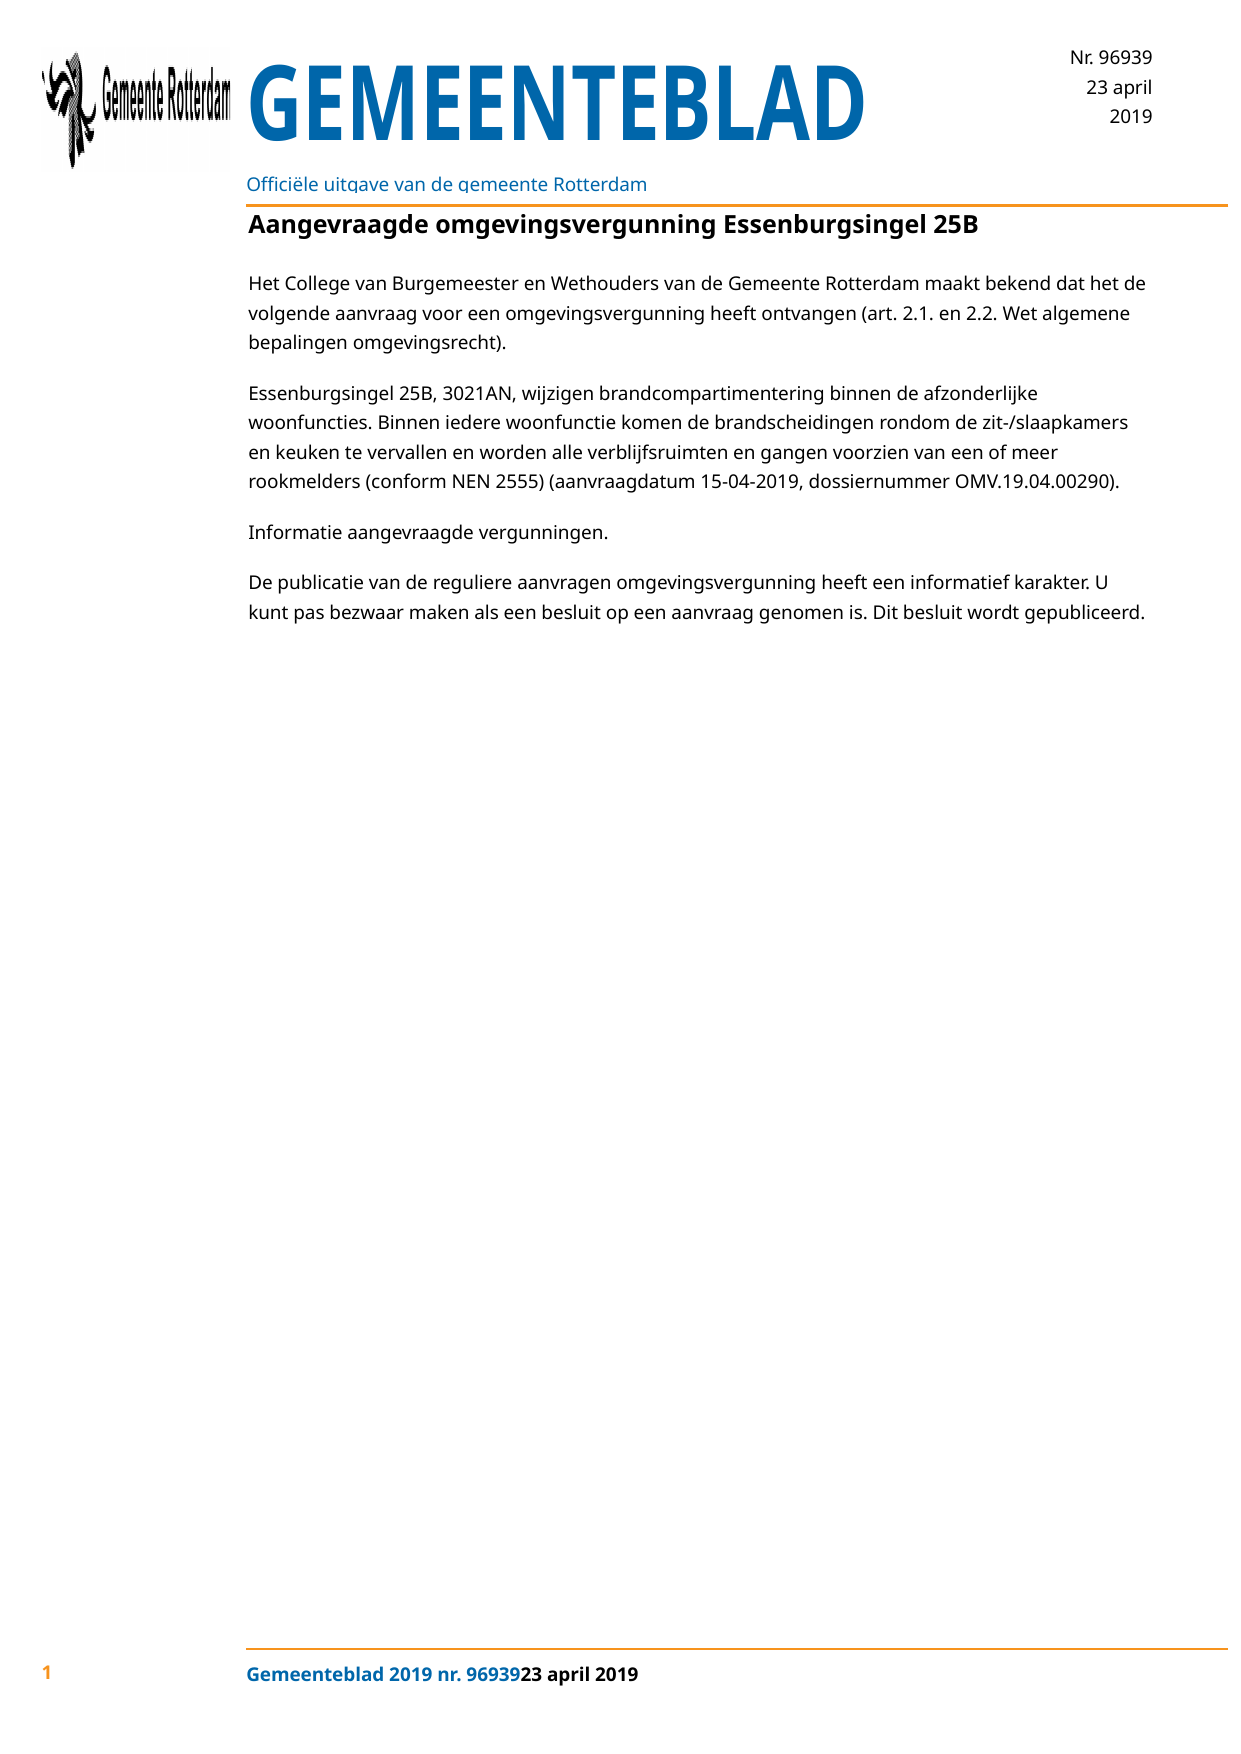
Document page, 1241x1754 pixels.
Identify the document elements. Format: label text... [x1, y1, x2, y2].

text De publicatie van de reguliere aanvragen omgevingsvergunning heeft een informatief karakter. U kunt pas bezwaar maken als een besluit op een aanvraag genomen is. Dit besluit wordt gepubliceerd. [248, 569, 1152, 625]
text Aangevraagde omgevingsvergunning Essenburgsingel 25B [248, 207, 1152, 241]
picture [41, 47, 231, 172]
text Essenburgsingel 25B, 3021AN, wijzigen brandcompartimentering binnen de afzonderlijke woonfuncties. Binnen iedere woonfunctie komen de brandscheidingen rondom de zit-/slaapkamers en keuken te vervallen en worden alle verblijfsruimten en gangen voorzien van een of meer rookmelders (conform NEN 2555) (aanvraagdatum 15-04-2019, dossiernummer OMV.19.04.00290). [248, 380, 1152, 494]
text Informatie aangevraagde vergunningen. [248, 519, 1152, 545]
text Het College van Burgemeester en Wethouders van de Gemeente Rotterdam maakt bekend dat het de volgende aanvraag voor een omgevingsvergunning heeft ontvangen (art. 2.1. en 2.2. Wet algemene bepalingen omgevingsrecht). [248, 270, 1152, 355]
